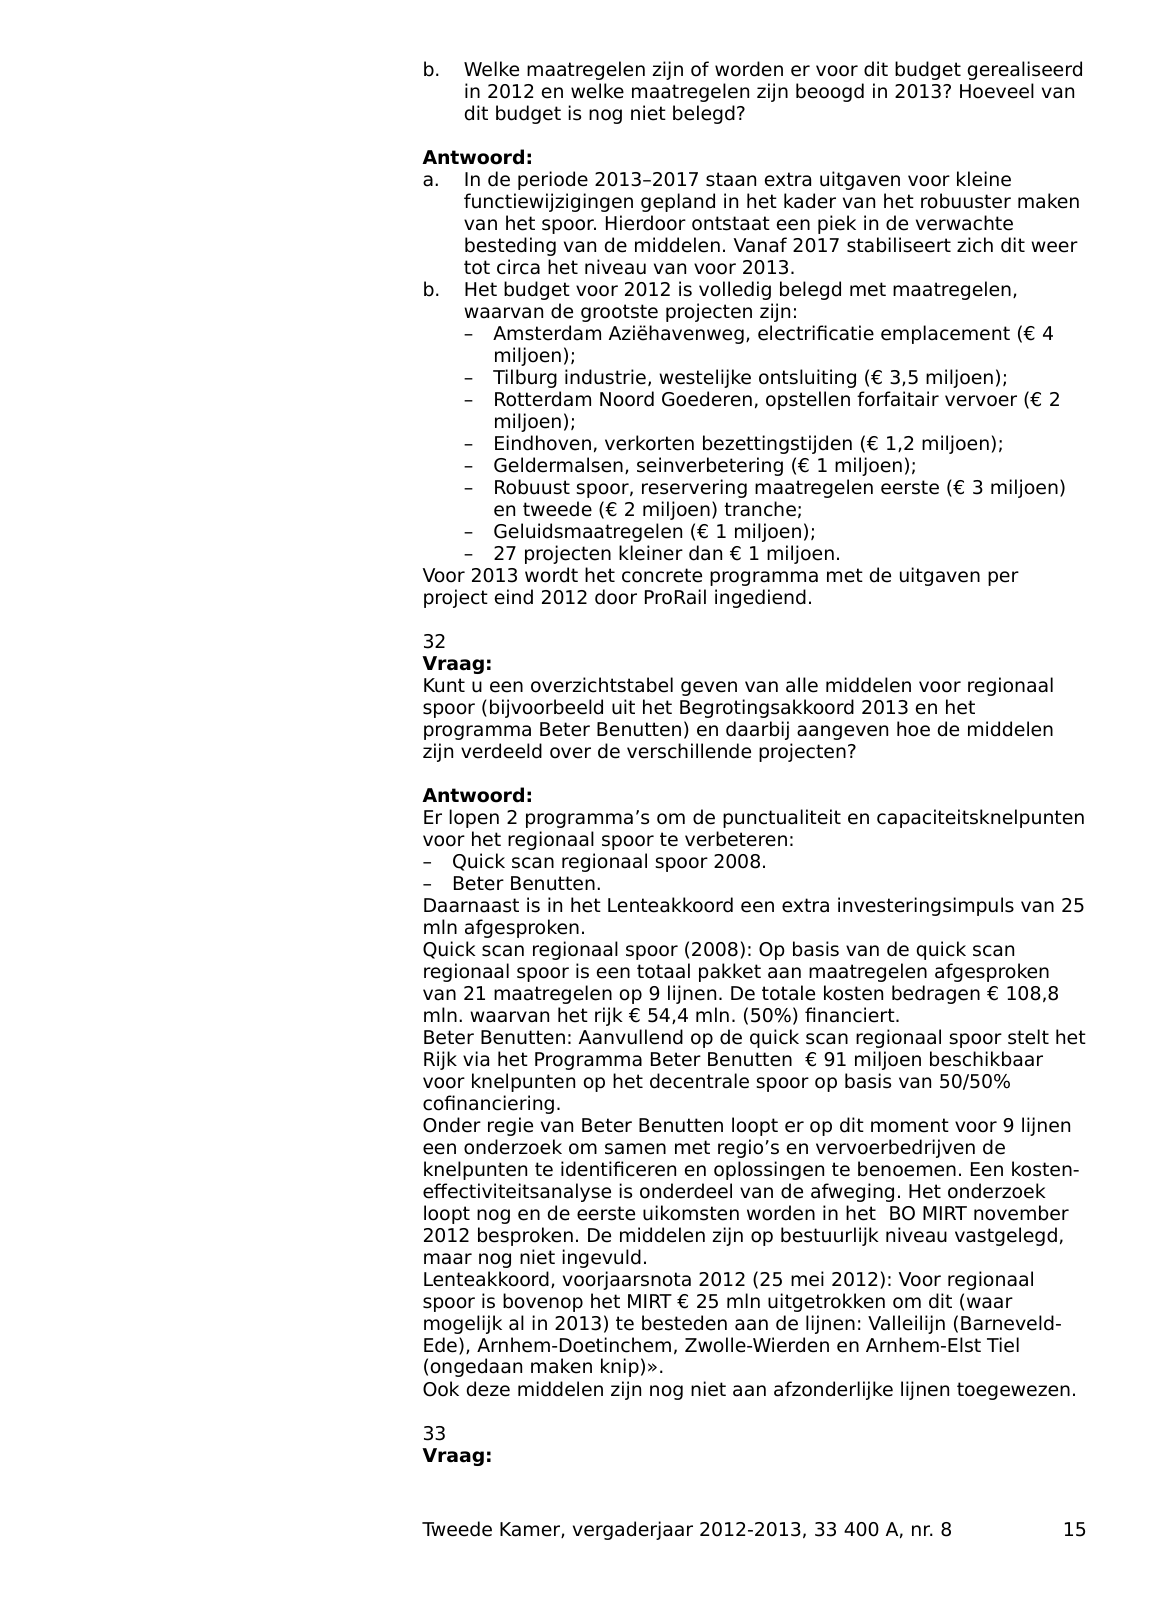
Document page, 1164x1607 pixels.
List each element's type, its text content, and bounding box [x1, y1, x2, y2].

text Lenteakkoord, voorjaarsnota 2012 (25 mei 2012): Voor regionaal spoor is bovenop het MIRT € 25 mln uitgetrokken om dit (waar mogelijk al in 2013) te besteden aan de lijnen: Valleilijn (Barneveld-Ede), Arnhem-Doetinchem, Zwolle-Wierden en Arnhem-Elst Tiel (ongedaan maken knip)». [422, 1268, 1087, 1378]
text 32 [422, 631, 1087, 653]
text Antwoord: [422, 785, 1087, 807]
text Voor 2013 wordt het concrete programma met de uitgaven per project eind 2012 door ProRail ingediend. [422, 565, 1087, 609]
text – Geldermalsen, seinverbetering (€ 1 miljoen); [464, 455, 1087, 477]
text Antwoord: [422, 147, 1087, 169]
text b. Het budget voor 2012 is volledig belegd met maatregelen, waarvan de grootste projecten zijn: [422, 279, 1087, 323]
text Vraag: [422, 653, 1087, 675]
text Quick scan regionaal spoor (2008): Op basis van de quick scan regionaal spoor is een totaal pakket aan maatregelen afgesproken van 21 maatregelen op 9 lijnen. De totale kosten bedragen € 108,8 mln. waarvan het rijk € 54,4 mln. (50%) financiert. [422, 939, 1087, 1027]
text – Geluidsmaatregelen (€ 1 miljoen); [464, 521, 1087, 543]
text Onder regie van Beter Benutten loopt er op dit moment voor 9 lijnen een onderzoek om samen met regio’s en vervoerbedrijven de knelpunten te identificeren en oplossingen te benoemen. Een kosten-effectiviteitsanalyse is onderdeel van de afweging. Het onderzoek loopt nog en de eerste uikomsten worden in het BO MIRT november 2012 besproken. De middelen zijn op bestuurlijk niveau vastgelegd, maar nog niet ingevuld. [422, 1115, 1087, 1268]
text – Rotterdam Noord Goederen, opstellen forfaitair vervoer (€ 2 miljoen); [464, 389, 1087, 433]
text – Robuust spoor, reservering maatregelen eerste (€ 3 miljoen) en tweede (€ 2 miljoen) tranche; [464, 477, 1087, 521]
text – Eindhoven, verkorten bezettingstijden (€ 1,2 miljoen); [464, 433, 1087, 455]
text Kunt u een overzichtstabel geven van alle middelen voor regionaal spoor (bijvoorbeeld uit het Begrotingsakkoord 2013 en het programma Beter Benutten) en daarbij aangeven hoe de middelen zijn verdeeld over de verschillende projecten? [422, 675, 1087, 763]
text Vraag: [422, 1444, 1087, 1467]
text Beter Benutten: Aanvullend op de quick scan regionaal spoor stelt het Rijk via het Programma Beter Benutten € 91 miljoen beschikbaar voor knelpunten op het decentrale spoor op basis van 50/50% cofinanciering. [422, 1027, 1087, 1115]
text 33 [422, 1423, 1087, 1444]
text – Quick scan regionaal spoor 2008. [422, 851, 1087, 873]
text Daarnaast is in het Lenteakkoord een extra investeringsimpuls van 25 mln afgesproken. [422, 895, 1087, 939]
text – Tilburg industrie, westelijke ontsluiting (€ 3,5 miljoen); [464, 367, 1087, 389]
text b. Welke maatregelen zijn of worden er voor dit budget gerealiseerd in 2012 en welke maatregelen zijn beoogd in 2013? Hoeveel van dit budget is nog niet belegd? [422, 59, 1087, 125]
text – Amsterdam Aziëhavenweg, electrificatie emplacement (€ 4 miljoen); [464, 323, 1087, 367]
text Er lopen 2 programma’s om de punctualiteit en capaciteitsknelpunten voor het regionaal spoor te verbeteren: [422, 807, 1087, 851]
text a. In de periode 2013–2017 staan extra uitgaven voor kleine functiewijzigingen gepland in het kader van het robuuster maken van het spoor. Hierdoor ontstaat een piek in de verwachte besteding van de middelen. Vanaf 2017 stabiliseert zich dit weer tot circa het niveau van voor 2013. [422, 169, 1087, 279]
text – 27 projecten kleiner dan € 1 miljoen. [464, 543, 1087, 565]
text – Beter Benutten. [422, 873, 1087, 895]
text Ook deze middelen zijn nog niet aan afzonderlijke lijnen toegewezen. [422, 1378, 1087, 1400]
